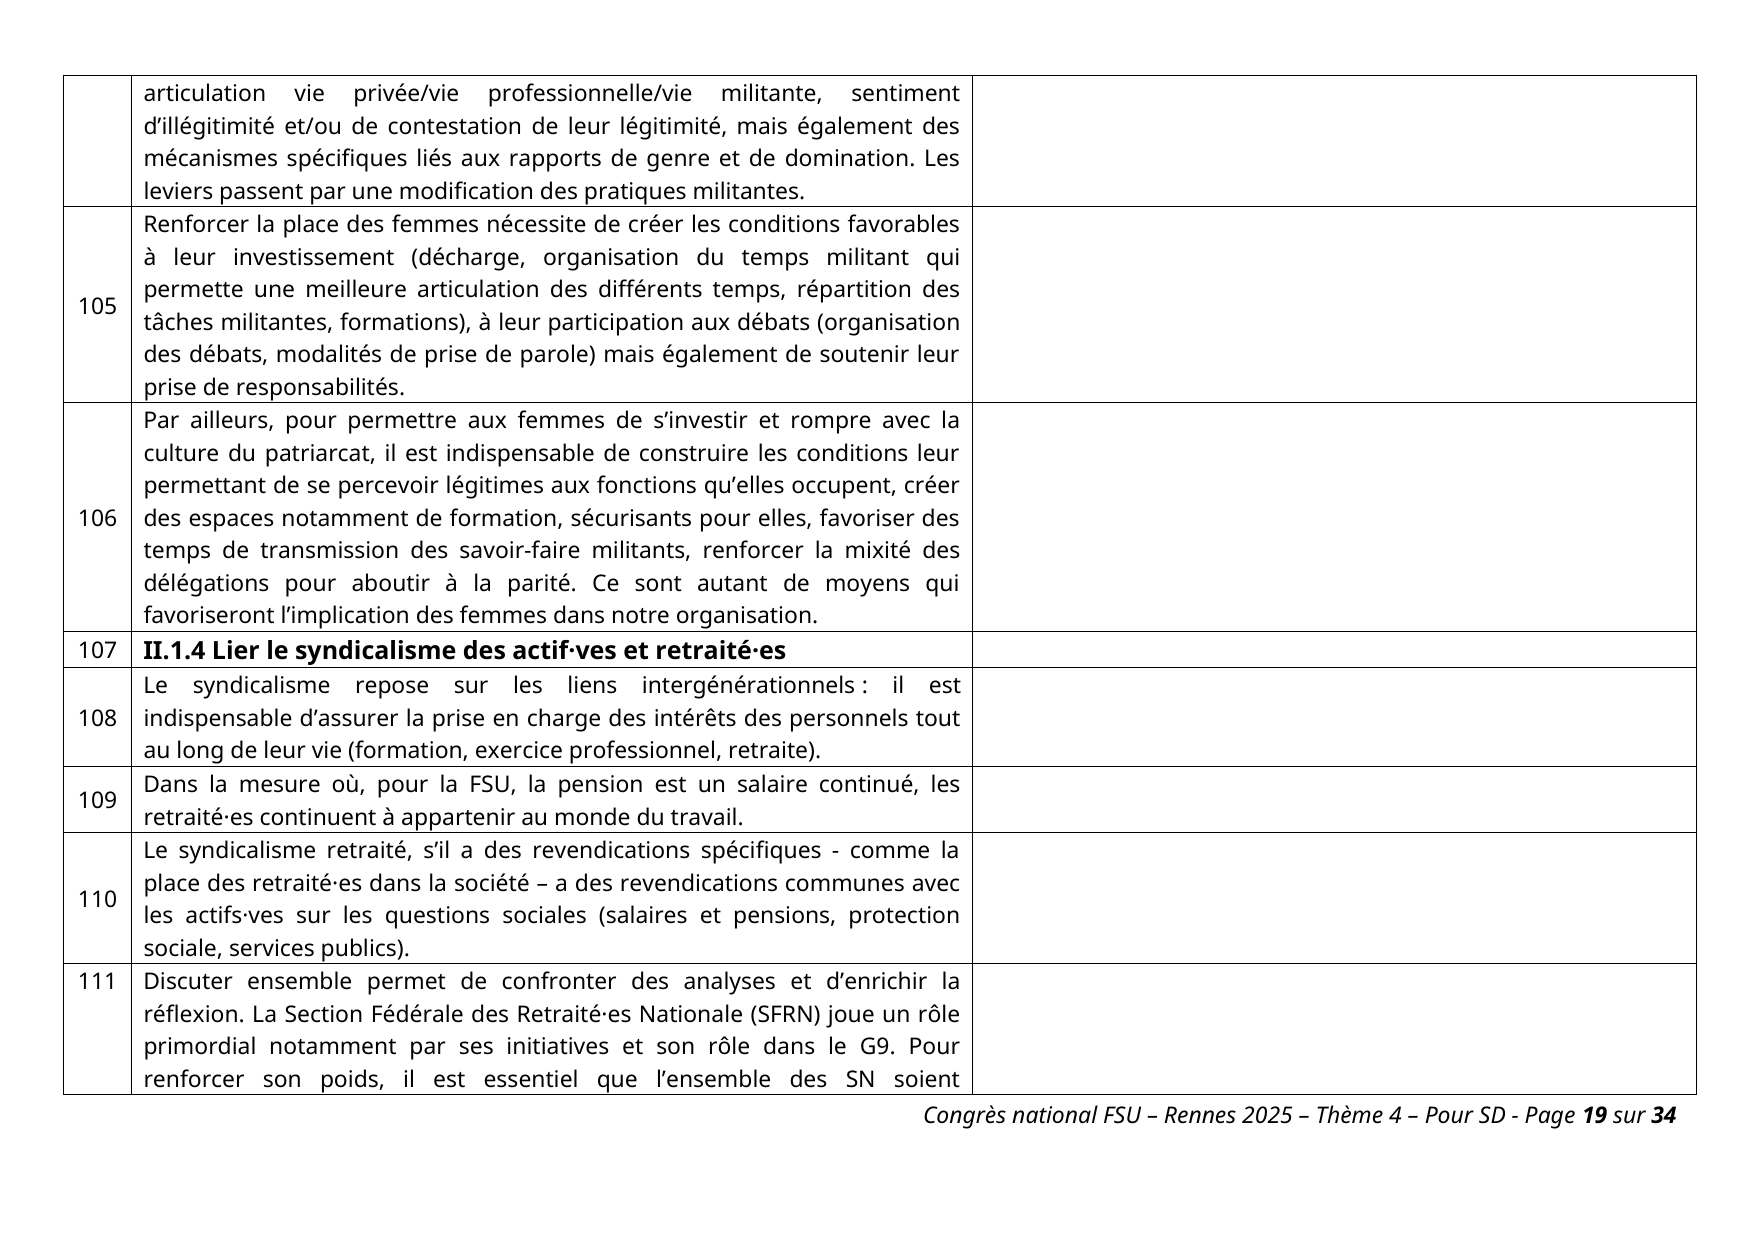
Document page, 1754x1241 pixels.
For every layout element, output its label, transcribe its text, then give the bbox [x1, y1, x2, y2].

table_cell Par ailleurs, pour permettre aux femmes de s’investir et rompre avec la culture du patriarcat, il est indispensable de construire les conditions leur permettant de se percevoir légitimes aux fonctions qu’elles occupent, créer des espaces notamment de formation, sécurisants pour elles, favoriser des temps de transmission des savoir-faire militants, renforcer la mixité des délégations pour aboutir à la parité. Ce sont autant de moyens qui favoriseront l’implication des femmes dans notre organisation. [132, 403, 972, 631]
table_cell [973, 767, 1696, 832]
table_cell [973, 76, 1696, 206]
table_cell Dans la mesure où, pour la FSU, la pension est un salaire continué, les retraité·es continuent à appartenir au monde du travail. [132, 767, 972, 832]
table_cell [973, 632, 1696, 667]
table_cell II.1.4 Lier le syndicalisme des actif·ves et retraité·es [132, 632, 972, 667]
table_cell [973, 207, 1696, 402]
table_cell [64, 76, 131, 206]
table_cell 111 [64, 964, 131, 1094]
table_cell 110 [64, 833, 131, 963]
table_cell 109 [64, 767, 131, 832]
table_cell articulation vie privée/vie professionnelle/vie militante, sentiment d’illégitimité et/ou de contestation de leur légitimité, mais également des mécanismes spécifiques liés aux rapports de genre et de domination. Les leviers passent par une modification des pratiques militantes. [132, 76, 972, 206]
table_cell Le syndicalisme retraité, s’il a des revendications spécifiques - comme la place des retraité·es dans la société – a des revendications communes avec les actifs·ves sur les questions sociales (salaires et pensions, protection sociale, services publics). [132, 833, 972, 963]
table_cell [973, 403, 1696, 631]
table_cell Renforcer la place des femmes nécessite de créer les conditions favorables à leur investissement (décharge, organisation du temps militant qui permette une meilleure articulation des différents temps, répartition des tâches militantes, formations), à leur participation aux débats (organisation des débats, modalités de prise de parole) mais également de soutenir leur prise de responsabilités. [132, 207, 972, 402]
table_cell Le syndicalisme repose sur les liens intergénérationnels : il est indispensable d’assurer la prise en charge des intérêts des personnels tout au long de leur vie (formation, exercice professionnel, retraite). [132, 668, 972, 766]
table_cell 105 [64, 207, 131, 402]
table_cell [973, 668, 1696, 766]
table_cell 106 [64, 403, 131, 631]
table_cell [973, 833, 1696, 963]
table_cell 108 [64, 668, 131, 766]
table_cell Discuter ensemble permet de confronter des analyses et d’enrichir la réflexion. La Section Fédérale des Retraité·es Nationale (SFRN) joue un rôle primordial notamment par ses initiatives et son rôle dans le G9. Pour renforcer son poids, il est essentiel que l’ensemble des SN soient [132, 964, 972, 1094]
table_cell 107 [64, 632, 131, 667]
table_cell [973, 964, 1696, 1094]
